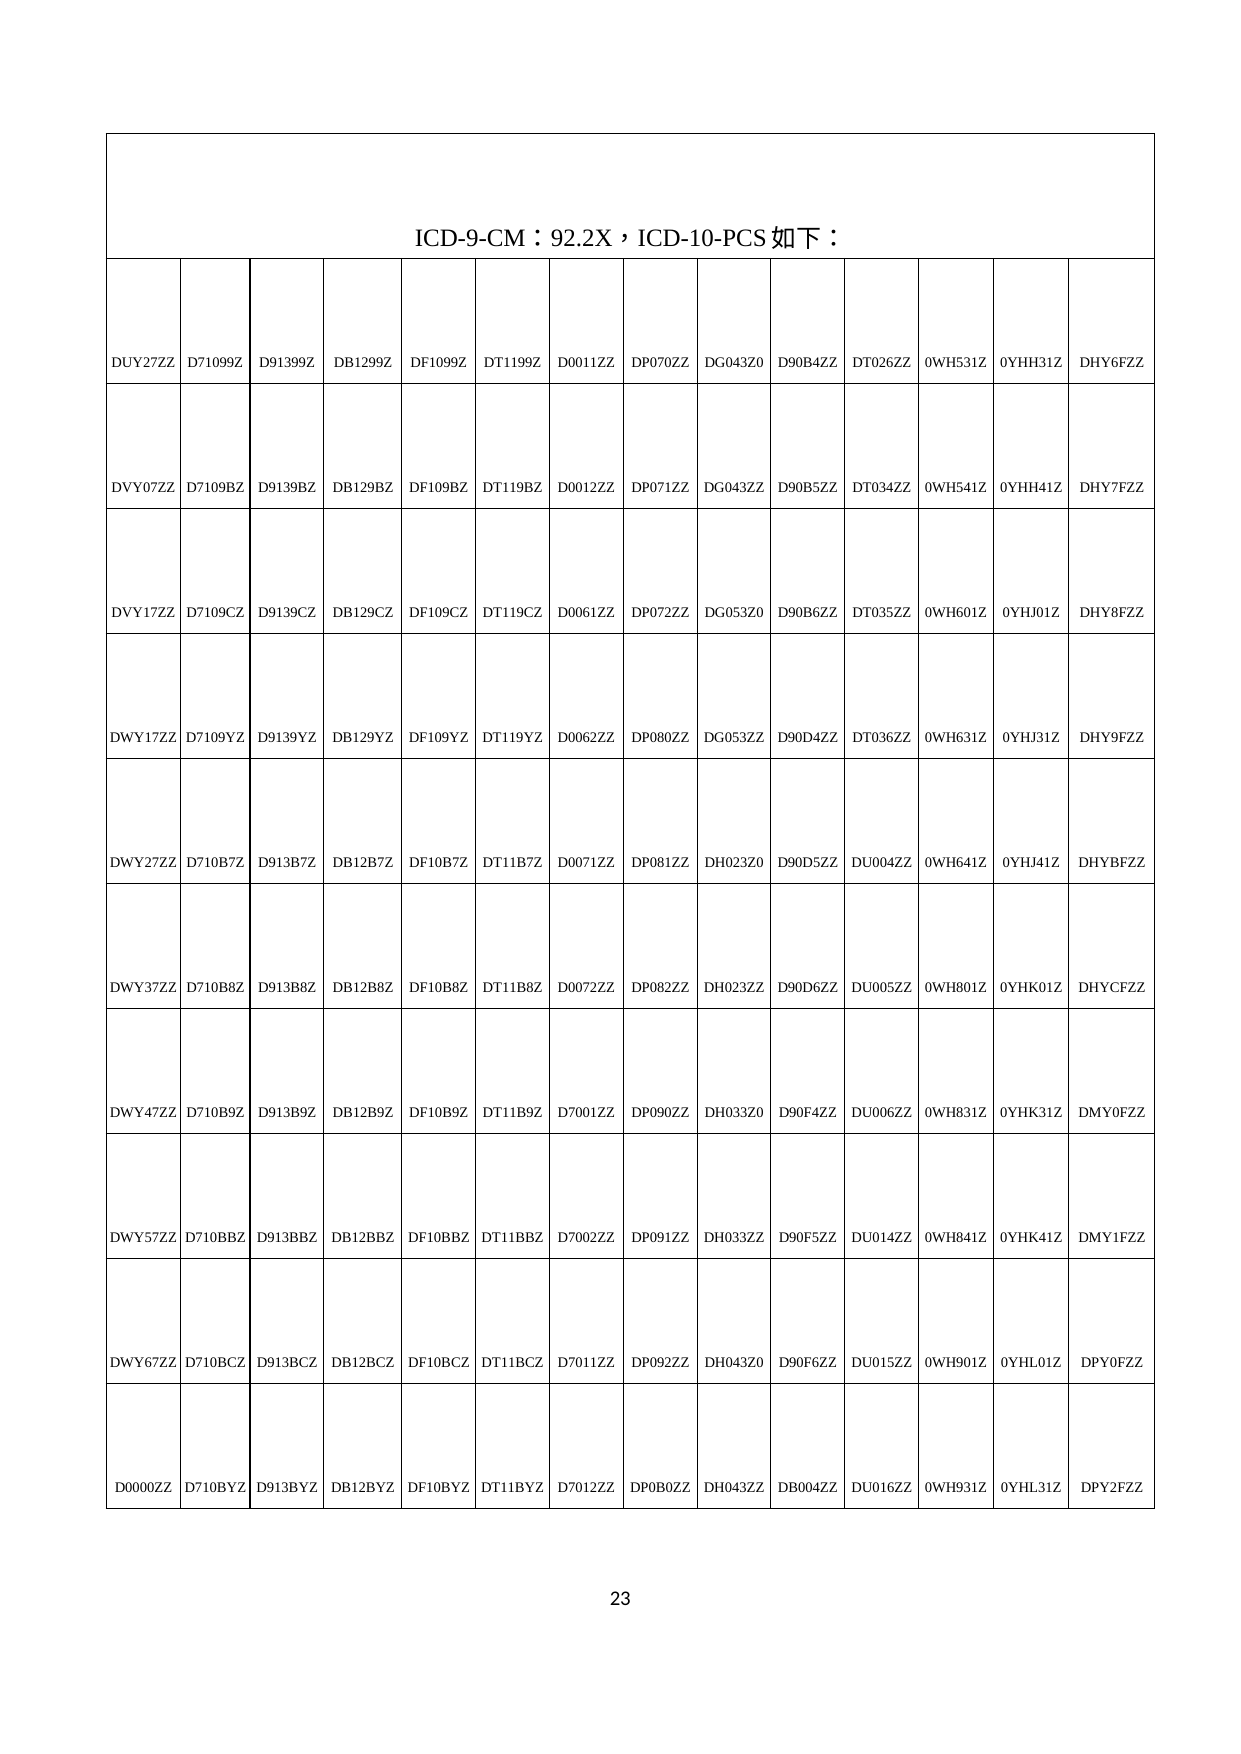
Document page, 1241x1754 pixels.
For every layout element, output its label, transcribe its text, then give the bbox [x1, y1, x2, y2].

table_cell D710BYZ [181, 1384, 249, 1508]
table_cell DG053Z0 [698, 509, 770, 633]
table_cell DB129CZ [324, 509, 401, 633]
table_cell DT11B7Z [476, 759, 549, 883]
table_cell DMY0FZZ [1069, 1009, 1154, 1133]
table_cell DH023Z0 [698, 759, 770, 883]
table_cell D9139CZ [251, 509, 323, 633]
table_cell DF10BBZ [402, 1134, 475, 1258]
table_cell DP072ZZ [624, 509, 697, 633]
table_cell 0WH541Z [919, 384, 993, 508]
table_cell DT034ZZ [845, 384, 918, 508]
table_cell D90F5ZZ [771, 1134, 844, 1258]
table_cell DH033Z0 [698, 1009, 770, 1133]
table_cell 0WH831Z [919, 1009, 993, 1133]
table_cell DG053ZZ [698, 634, 770, 758]
table_cell DT119CZ [476, 509, 549, 633]
table_cell DT11B9Z [476, 1009, 549, 1133]
table_cell D710B7Z [181, 759, 249, 883]
table_cell DWY57ZZ [107, 1134, 180, 1258]
table_cell DF109BZ [402, 384, 475, 508]
table_cell D7109BZ [181, 384, 249, 508]
table_cell D0000ZZ [107, 1384, 180, 1508]
table_cell D710B8Z [181, 884, 249, 1008]
table_cell D0071ZZ [550, 759, 623, 883]
table_cell DB12BCZ [324, 1259, 401, 1383]
table_cell DU004ZZ [845, 759, 918, 883]
table_cell DP082ZZ [624, 884, 697, 1008]
table_cell DT035ZZ [845, 509, 918, 633]
table_cell DT11BCZ [476, 1259, 549, 1383]
table_cell 0YHJ01Z [994, 509, 1068, 633]
table_cell DP091ZZ [624, 1134, 697, 1258]
table_cell DT11BYZ [476, 1384, 549, 1508]
table_cell D90B4ZZ [771, 259, 844, 383]
table_cell DWY27ZZ [107, 759, 180, 883]
table_cell 0WH841Z [919, 1134, 993, 1258]
table_cell DU005ZZ [845, 884, 918, 1008]
table_cell DHYCFZZ [1069, 884, 1154, 1008]
table_cell DH043ZZ [698, 1384, 770, 1508]
table_cell D913B7Z [251, 759, 323, 883]
table_cell DP080ZZ [624, 634, 697, 758]
table_cell D0061ZZ [550, 509, 623, 633]
table_cell 0WH601Z [919, 509, 993, 633]
table_cell D90B6ZZ [771, 509, 844, 633]
table_cell 0YHK41Z [994, 1134, 1068, 1258]
table_cell D913BBZ [251, 1134, 323, 1258]
table_cell DF10B9Z [402, 1009, 475, 1133]
table_cell 0YHJ31Z [994, 634, 1068, 758]
table_cell 0YHK01Z [994, 884, 1068, 1008]
table_cell DMY1FZZ [1069, 1134, 1154, 1258]
table_cell DPY2FZZ [1069, 1384, 1154, 1508]
table_cell 0WH531Z [919, 259, 993, 383]
table_cell DG043Z0 [698, 259, 770, 383]
table_cell DT11B8Z [476, 884, 549, 1008]
table_cell DP0B0ZZ [624, 1384, 697, 1508]
table_cell 0WH931Z [919, 1384, 993, 1508]
table_cell D913B9Z [251, 1009, 323, 1133]
table_cell DB12B9Z [324, 1009, 401, 1133]
table_cell DF1099Z [402, 259, 475, 383]
table_cell D90D4ZZ [771, 634, 844, 758]
table_cell D0012ZZ [550, 384, 623, 508]
table_cell DB12B8Z [324, 884, 401, 1008]
table_cell 0YHJ41Z [994, 759, 1068, 883]
table_cell D90D5ZZ [771, 759, 844, 883]
table_cell D7001ZZ [550, 1009, 623, 1133]
table_cell DT119BZ [476, 384, 549, 508]
table_cell DT026ZZ [845, 259, 918, 383]
table_cell DHY8FZZ [1069, 509, 1154, 633]
table_cell DHY9FZZ [1069, 634, 1154, 758]
table_cell DH043Z0 [698, 1259, 770, 1383]
table_cell DU006ZZ [845, 1009, 918, 1133]
table_cell DVY17ZZ [107, 509, 180, 633]
table_cell D0072ZZ [550, 884, 623, 1008]
table_cell 0YHL31Z [994, 1384, 1068, 1508]
table_cell DB1299Z [324, 259, 401, 383]
table_cell 0YHK31Z [994, 1009, 1068, 1133]
table_cell D91399Z [251, 259, 323, 383]
table_cell D71099Z [181, 259, 249, 383]
table_cell D7109YZ [181, 634, 249, 758]
table_cell D9139YZ [251, 634, 323, 758]
table_cell DWY37ZZ [107, 884, 180, 1008]
table_cell DHYBFZZ [1069, 759, 1154, 883]
table_cell DP081ZZ [624, 759, 697, 883]
table_cell DHY7FZZ [1069, 384, 1154, 508]
table_cell DP070ZZ [624, 259, 697, 383]
table_cell D710BBZ [181, 1134, 249, 1258]
table_cell D913BYZ [251, 1384, 323, 1508]
table_cell DP090ZZ [624, 1009, 697, 1133]
table_cell D90F6ZZ [771, 1259, 844, 1383]
table_cell 0WH631Z [919, 634, 993, 758]
table_cell D913B8Z [251, 884, 323, 1008]
table_cell DWY67ZZ [107, 1259, 180, 1383]
table_cell DU014ZZ [845, 1134, 918, 1258]
table_cell 0YHH31Z [994, 259, 1068, 383]
table_cell 0WH901Z [919, 1259, 993, 1383]
table_cell DF10BYZ [402, 1384, 475, 1508]
table_cell D0062ZZ [550, 634, 623, 758]
table_cell DT11BBZ [476, 1134, 549, 1258]
table_cell DWY47ZZ [107, 1009, 180, 1133]
table_cell D710BCZ [181, 1259, 249, 1383]
table_cell DB004ZZ [771, 1384, 844, 1508]
table_cell 0YHL01Z [994, 1259, 1068, 1383]
table_cell 0WH641Z [919, 759, 993, 883]
table_cell D913BCZ [251, 1259, 323, 1383]
table_cell DB129BZ [324, 384, 401, 508]
table_cell DPY0FZZ [1069, 1259, 1154, 1383]
table_cell DB12B7Z [324, 759, 401, 883]
table_cell D7011ZZ [550, 1259, 623, 1383]
table_cell DU015ZZ [845, 1259, 918, 1383]
table_cell DVY07ZZ [107, 384, 180, 508]
table_cell DH023ZZ [698, 884, 770, 1008]
table_cell D710B9Z [181, 1009, 249, 1133]
table_cell DF109YZ [402, 634, 475, 758]
table_cell D90D6ZZ [771, 884, 844, 1008]
table_cell DU016ZZ [845, 1384, 918, 1508]
table_cell DB12BYZ [324, 1384, 401, 1508]
table_cell DT1199Z [476, 259, 549, 383]
table_cell DUY27ZZ [107, 259, 180, 383]
table_cell DT036ZZ [845, 634, 918, 758]
table_cell DF10BCZ [402, 1259, 475, 1383]
table_cell DF10B8Z [402, 884, 475, 1008]
table_header ICD-9-CM：92.2X，ICD-10-PCS如下： [107, 134, 1154, 258]
table_cell DT119YZ [476, 634, 549, 758]
table_cell D7012ZZ [550, 1384, 623, 1508]
table_cell DWY17ZZ [107, 634, 180, 758]
table_cell D7002ZZ [550, 1134, 623, 1258]
table_cell DP092ZZ [624, 1259, 697, 1383]
table_cell D0011ZZ [550, 259, 623, 383]
table_cell D90F4ZZ [771, 1009, 844, 1133]
table_cell DF10B7Z [402, 759, 475, 883]
table_cell DB12BBZ [324, 1134, 401, 1258]
table_cell D90B5ZZ [771, 384, 844, 508]
table_cell DH033ZZ [698, 1134, 770, 1258]
table_cell DF109CZ [402, 509, 475, 633]
table_cell DG043ZZ [698, 384, 770, 508]
table_cell 0WH801Z [919, 884, 993, 1008]
table_cell 0YHH41Z [994, 384, 1068, 508]
table_cell DP071ZZ [624, 384, 697, 508]
table_cell DB129YZ [324, 634, 401, 758]
table_cell D9139BZ [251, 384, 323, 508]
table_cell DHY6FZZ [1069, 259, 1154, 383]
table_cell D7109CZ [181, 509, 249, 633]
